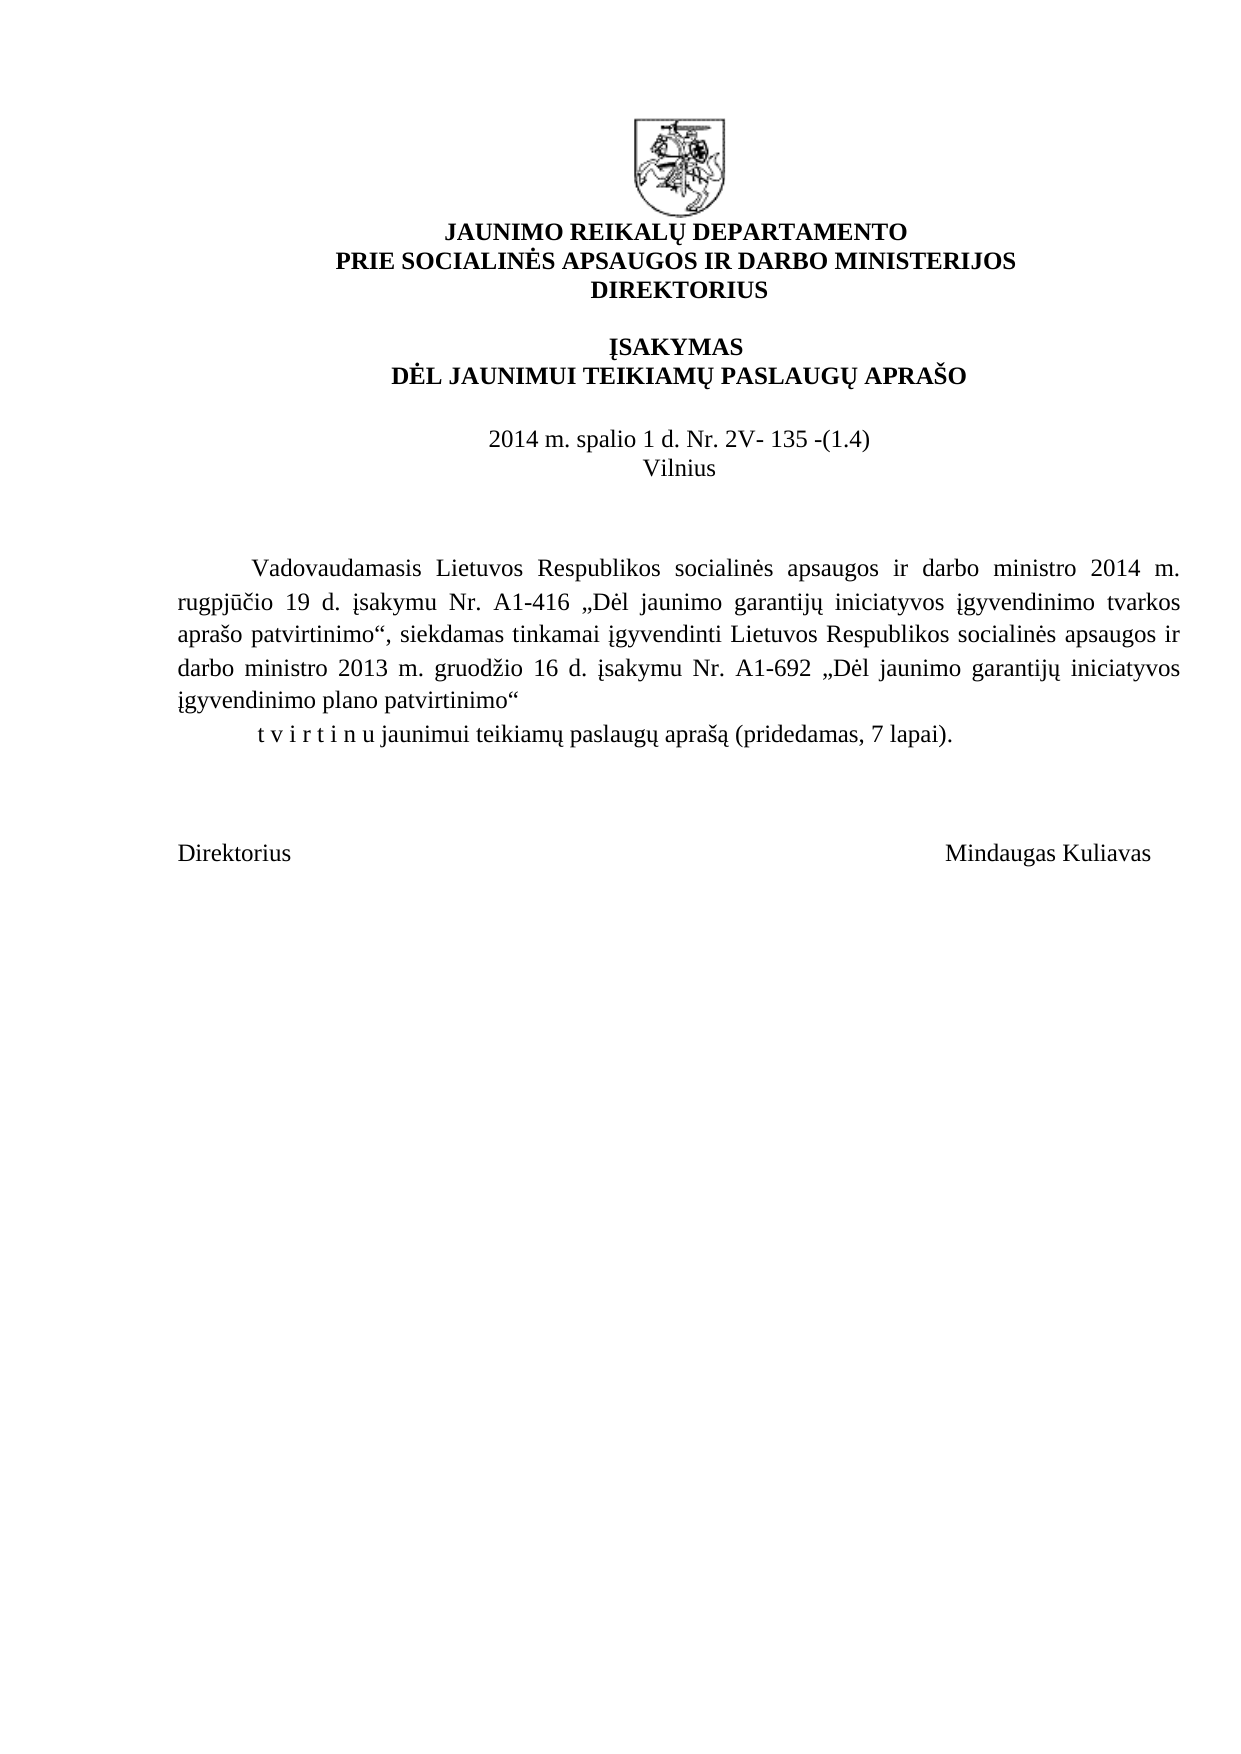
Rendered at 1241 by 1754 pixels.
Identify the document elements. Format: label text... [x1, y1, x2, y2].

text JAUNIMO REIKALŲ DEPARTAMENTO [177, 217, 1181, 246]
text Direktorius Mindaugas Kuliavas [177, 838, 1181, 867]
text prie socialinės apsaugos ir darbo ministerijos [177, 246, 1181, 275]
text DĖL JAUNIMUI TEIKIAMŲ PASLAUGŲ aPRAŠO [177, 361, 1181, 390]
text DIREKTORIUS [177, 275, 1181, 303]
text Vilnius [177, 453, 1181, 482]
text ĮSAKYMAS [177, 332, 1181, 361]
text t v i r t i n u jaunimui teikiamų paslaugų aprašą (pridedamas, 7 lapai). [177, 719, 1174, 747]
text Vadovaudamasis Lietuvos Respublikos socialinės apsaugos ir darbo ministro 2014 m. rugpjūčio 19 d. įsakymu Nr. A1-416 „Dėl jaunimo garantijų iniciatyvos įgyvendinimo tvarkos aprašo patvirtinimo“, siekdamas tinkamai įgyvendinti Lietuvos Respublikos socialinės apsaugos ir darbo ministro 2013 m. gruodžio 16 d. įsakymu Nr. A1-692 „Dėl jaunimo garantijų iniciatyvos įgyvendinimo plano patvirtinimo“ [177, 553, 1181, 714]
text 2014 m. spalio 1 d. Nr. 2V- 135 -(1.4) [177, 424, 1181, 453]
